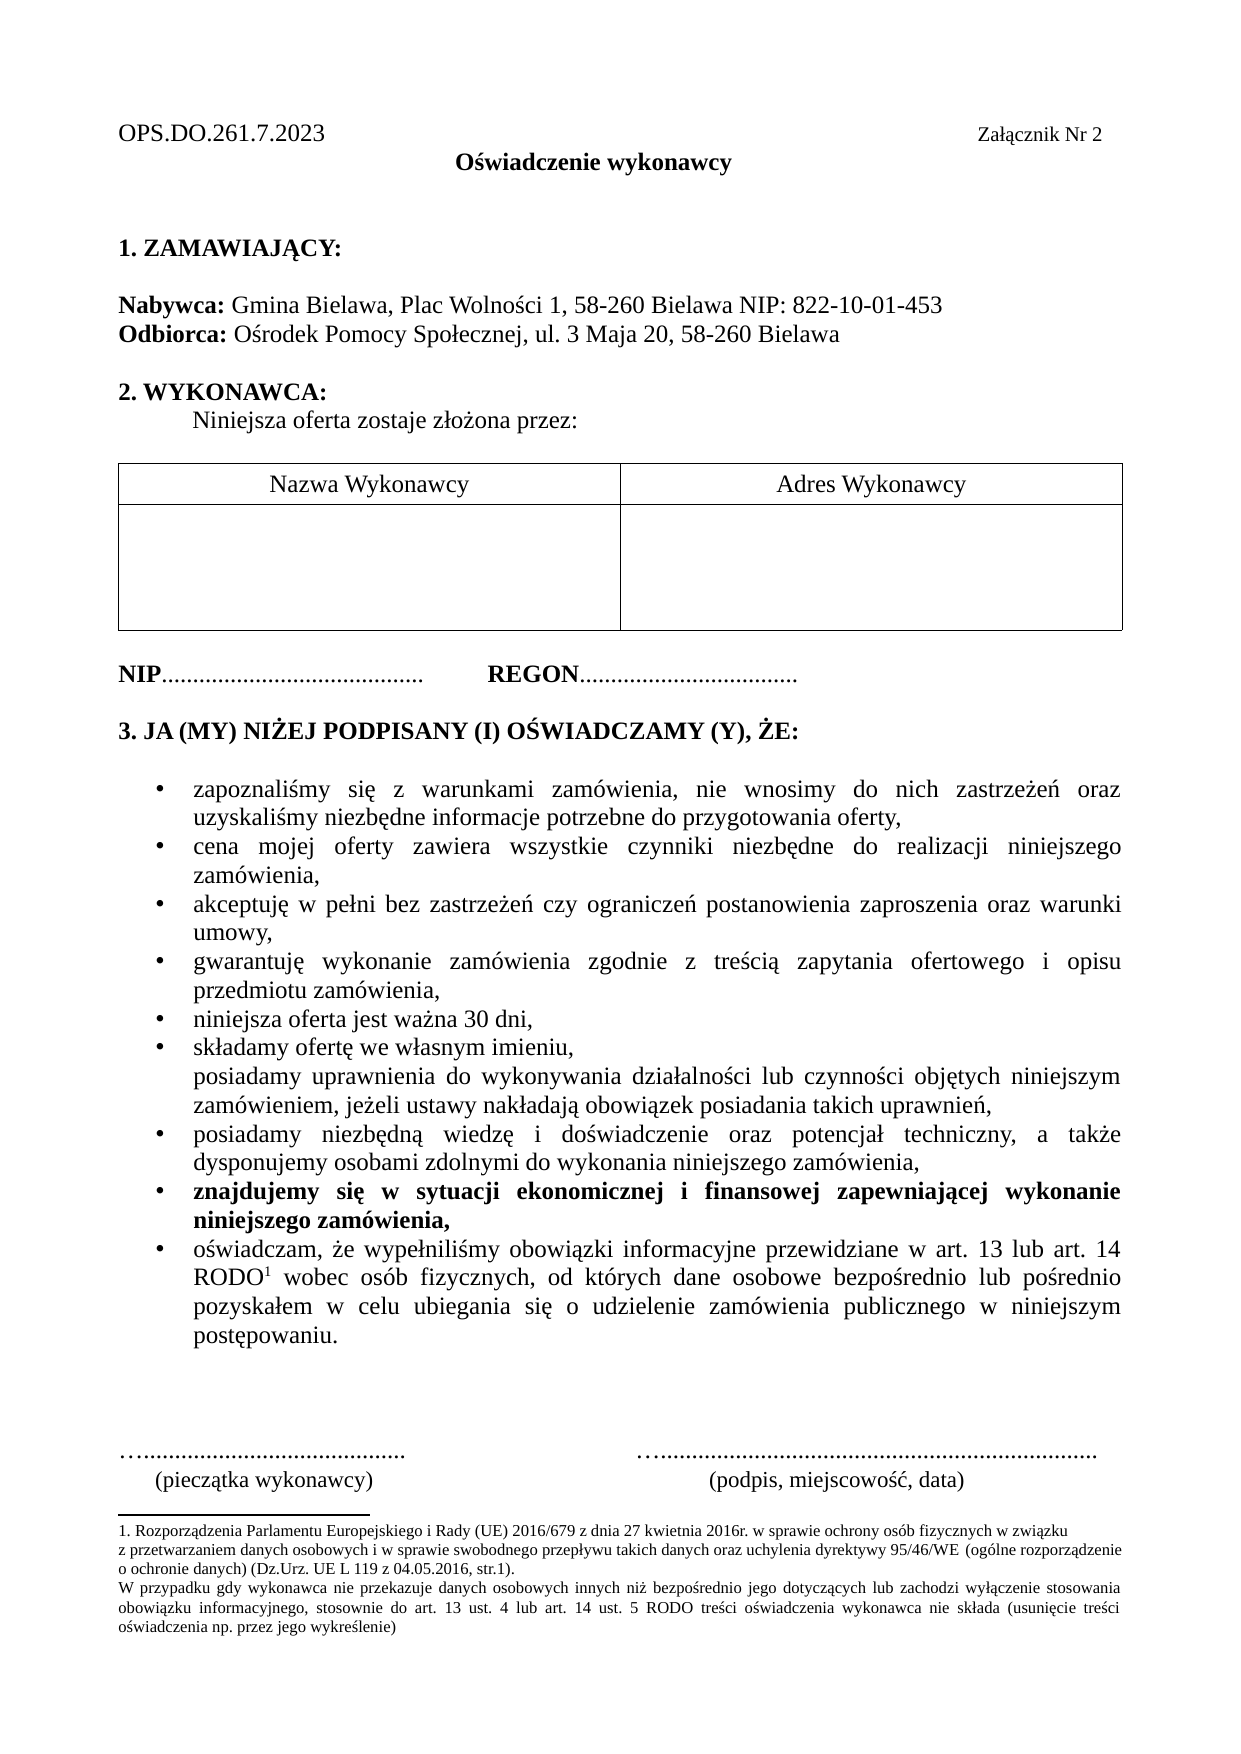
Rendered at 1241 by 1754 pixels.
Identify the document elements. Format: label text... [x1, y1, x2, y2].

text Niniejsza oferta zostaje złożona przez: [118, 406, 1122, 434]
text (pieczątka wykonawcy) (podpis, miejscowość, data) [118, 1464, 1122, 1492]
text Nabywca: Gmina Bielawa, Plac Wolności 1, 58-260 Bielawa NIP: 822-10-01-453 [118, 291, 1122, 319]
list akceptuję w pełni bez zastrzeżeń czy ograniczeń postanowienia zaproszenia oraz warunki umowy, [156, 889, 1122, 946]
text 3. JA (MY) NIŻEJ PODPISANY (I) OŚWIADCZAMY (Y), ŻE: [118, 716, 1122, 745]
list W przypadku gdy wykonawca nie przekazuje danych osobowych innych niż bezpośrednio jego dotyczących lub zachodzi wyłączenie stosowania obowiązku informacyjnego, stosownie do art. 13 ust. 4 lub art. 14 ust. 5 RODO treści oświadczenia wykonawca nie składa (usunięcie treści oświadczenia np. przez jego wykreślenie) [118, 1578, 1122, 1636]
list posiadamy niezbędną wiedzę i doświadczenie oraz potencjał techniczny, a także dysponujemy osobami zdolnymi do wykonania niniejszego zamówienia, [156, 1119, 1122, 1176]
list . Rozporządzenia Parlamentu Europejskiego i Rady (UE) 2016/679 z dnia 27 kwietnia 2016r. w sprawie ochrony osób fizycznych w związku [118, 1521, 1122, 1540]
list cena mojej oferty zawiera wszystkie czynniki niezbędne do realizacji niniejszego zamówienia, [156, 831, 1122, 889]
table_header Nazwa Wykonawcy [119, 464, 620, 503]
list posiadamy uprawnienia do wykonywania działalności lub czynności objętych niniejszym zamówieniem, jeżeli ustawy nakładają obowiązek posiadania takich uprawnień, [156, 1061, 1122, 1119]
text Odbiorca: Ośrodek Pomocy Społecznej, ul. 3 Maja 20, 58-260 Bielawa [118, 319, 1122, 348]
text 2. WYKONAWCA: [118, 377, 1122, 406]
list gwarantuję wykonanie zamówienia zgodnie z treścią zapytania ofertowego i opisu przedmiotu zamówienia, [156, 946, 1122, 1004]
list oświadczam, że wypełniliśmy obowiązki informacyjne przewidziane w art. 13 lub art. 14 RODO wobec osób fizycznych, od których dane osobowe bezpośrednio lub pośrednio pozyskałem w celu ubiegania się o udzielenie zamówienia publicznego w niniejszym postępowaniu. [156, 1234, 1122, 1349]
text ….......................................... …...................................................................... [118, 1435, 1122, 1464]
list zapoznaliśmy się z warunkami zamówienia, nie wnosimy do nich zastrzeżeń oraz uzyskaliśmy niezbędne informacje potrzebne do przygotowania oferty, [156, 774, 1122, 831]
table_cell [621, 505, 1122, 630]
list niniejsza oferta jest ważna 30 dni, [156, 1004, 1122, 1032]
list znajdujemy się w sytuacji ekonomicznej i finansowej zapewniającej wykonanie niniejszego zamówienia, [156, 1176, 1122, 1234]
table_header Adres Wykonawcy [621, 464, 1122, 503]
list składamy ofertę we własnym imieniu, [156, 1032, 1122, 1061]
text 1. ZAMAWIAJĄCY: [118, 233, 1122, 262]
text OPS.DO.261.7.2023 Załącznik Nr 2 [118, 118, 1122, 147]
list z przetwarzaniem danych osobowych i w sprawie swobodnego przepływu takich danych oraz uchylenia dyrektywy 95/46/WE (ogólne rozporządzenie o ochronie danych) (Dz.Urz. UE L 119 z 04.05.2016, str.1). [118, 1540, 1122, 1578]
text Oświadczenie wykonawcy [118, 147, 1122, 176]
table_cell [119, 505, 620, 630]
text NIP.......................................... REGON................................... [118, 659, 1122, 687]
